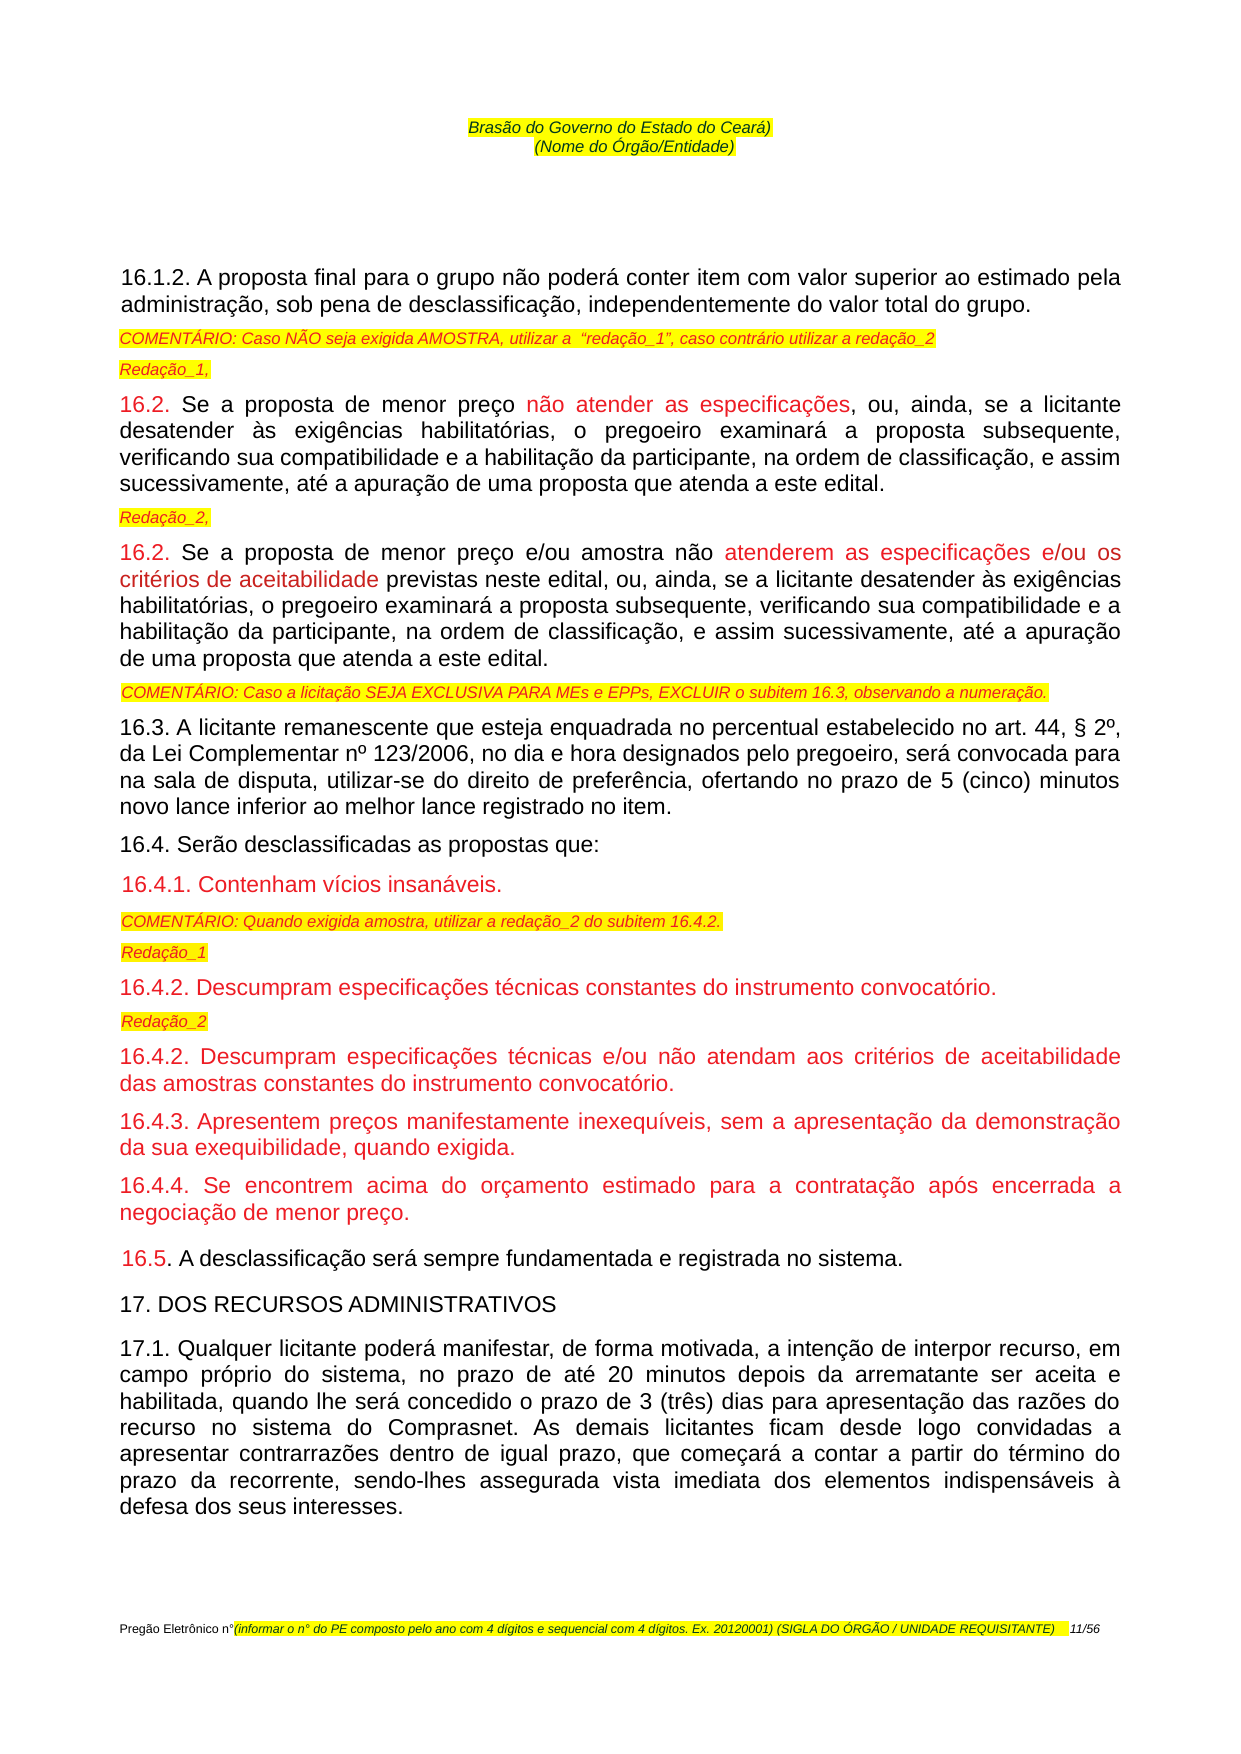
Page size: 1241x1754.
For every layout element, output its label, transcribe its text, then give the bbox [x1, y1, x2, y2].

text Redação_2, [119, 508, 1121, 527]
text COMENTÁRIO: Caso a licitação SEJA EXCLUSIVA PARA MEs e EPPs, EXCLUIR o subitem 16.3, observando a numeração. [121, 683, 1121, 702]
text 16.4.2. Descumpram especificações técnicas e/ou não atendam aos critérios de aceitabilidade das amostras constantes do instrumento convocatório. [119, 1043, 1121, 1096]
text 16.4.2. Descumpram especificações técnicas constantes do instrumento convocatório. [119, 974, 1121, 1000]
text 16.3. A licitante remanescente que esteja enquadrada no percentual estabelecido no art. 44, § 2º, da Lei Complementar nº 123/2006, no dia e hora designados pelo pregoeiro, será convocada para na sala de disputa, utilizar-se do direito de preferência, ofertando no prazo de 5 (cinco) minutos novo lance inferior ao melhor lance registrado no item. [119, 714, 1121, 819]
text 16.5. A desclassificação será sempre fundamentada e registrada no sistema. [119, 1243, 1121, 1273]
text 16.2. Se a proposta de menor preço e/ou amostra não atenderem as especificações e/ou os critérios de aceitabilidade previstas neste edital, ou, ainda, se a licitante desatender às exigências habilitatórias, o pregoeiro examinará a proposta subsequente, verificando sua compatibilidade e a habilitação da participante, na ordem de classificação, e assim sucessivamente, até a apuração de uma proposta que atenda a este edital. [119, 539, 1121, 671]
text COMENTÁRIO: Quando exigida amostra, utilizar a redação_2 do subitem 16.4.2. [121, 912, 1121, 931]
text 17.1. Qualquer licitante poderá manifestar, de forma motivada, a intenção de interpor recurso, em campo próprio do sistema, no prazo de até 20 minutos depois da arrematante ser aceita e habilitada, quando lhe será concedido o prazo de 3 (três) dias para apresentação das razões do recurso no sistema do Comprasnet. As demais licitantes ficam desde logo convidadas a apresentar contrarrazões dentro de igual prazo, que começará a contar a partir do término do prazo da recorrente, sendo-lhes assegurada vista imediata dos elementos indispensáveis à defesa dos seus interesses. [119, 1335, 1121, 1519]
text 16.4.1. Contenham vícios insanáveis. [119, 869, 1121, 900]
text Redação_1 [121, 943, 1121, 962]
text Redação_2 [121, 1012, 1121, 1031]
text 16.2. Se a proposta de menor preço não atender as especificações, ou, ainda, se a licitante desatender às exigências habilitatórias, o pregoeiro examinará a proposta subsequente, verificando sua compatibilidade e a habilitação da participante, na ordem de classificação, e assim sucessivamente, até a apuração de uma proposta que atenda a este edital. [119, 391, 1121, 496]
text Redação_1, [119, 360, 1121, 379]
text 17. DOS RECURSOS ADMINISTRATIVOS [119, 1291, 1121, 1317]
text COMENTÁRIO: Caso NÃO seja exigida AMOSTRA, utilizar a “redação_1”, caso contrário utilizar a redação_2 [119, 329, 1121, 348]
text 16.4.4. Se encontrem acima do orçamento estimado para a contratação após encerrada a negociação de menor preço. [119, 1172, 1121, 1225]
text 16.4.3. Apresentem preços manifestamente inexequíveis, sem a apresentação da demonstração da sua exequibilidade, quando exigida. [119, 1108, 1121, 1160]
text 16.4. Serão desclassificadas as propostas que: [119, 831, 1121, 857]
text 16.1.2. A proposta final para o grupo não poderá conter item com valor superior ao estimado pela administração, sob pena de desclassificação, independentemente do valor total do grupo. [121, 264, 1122, 317]
